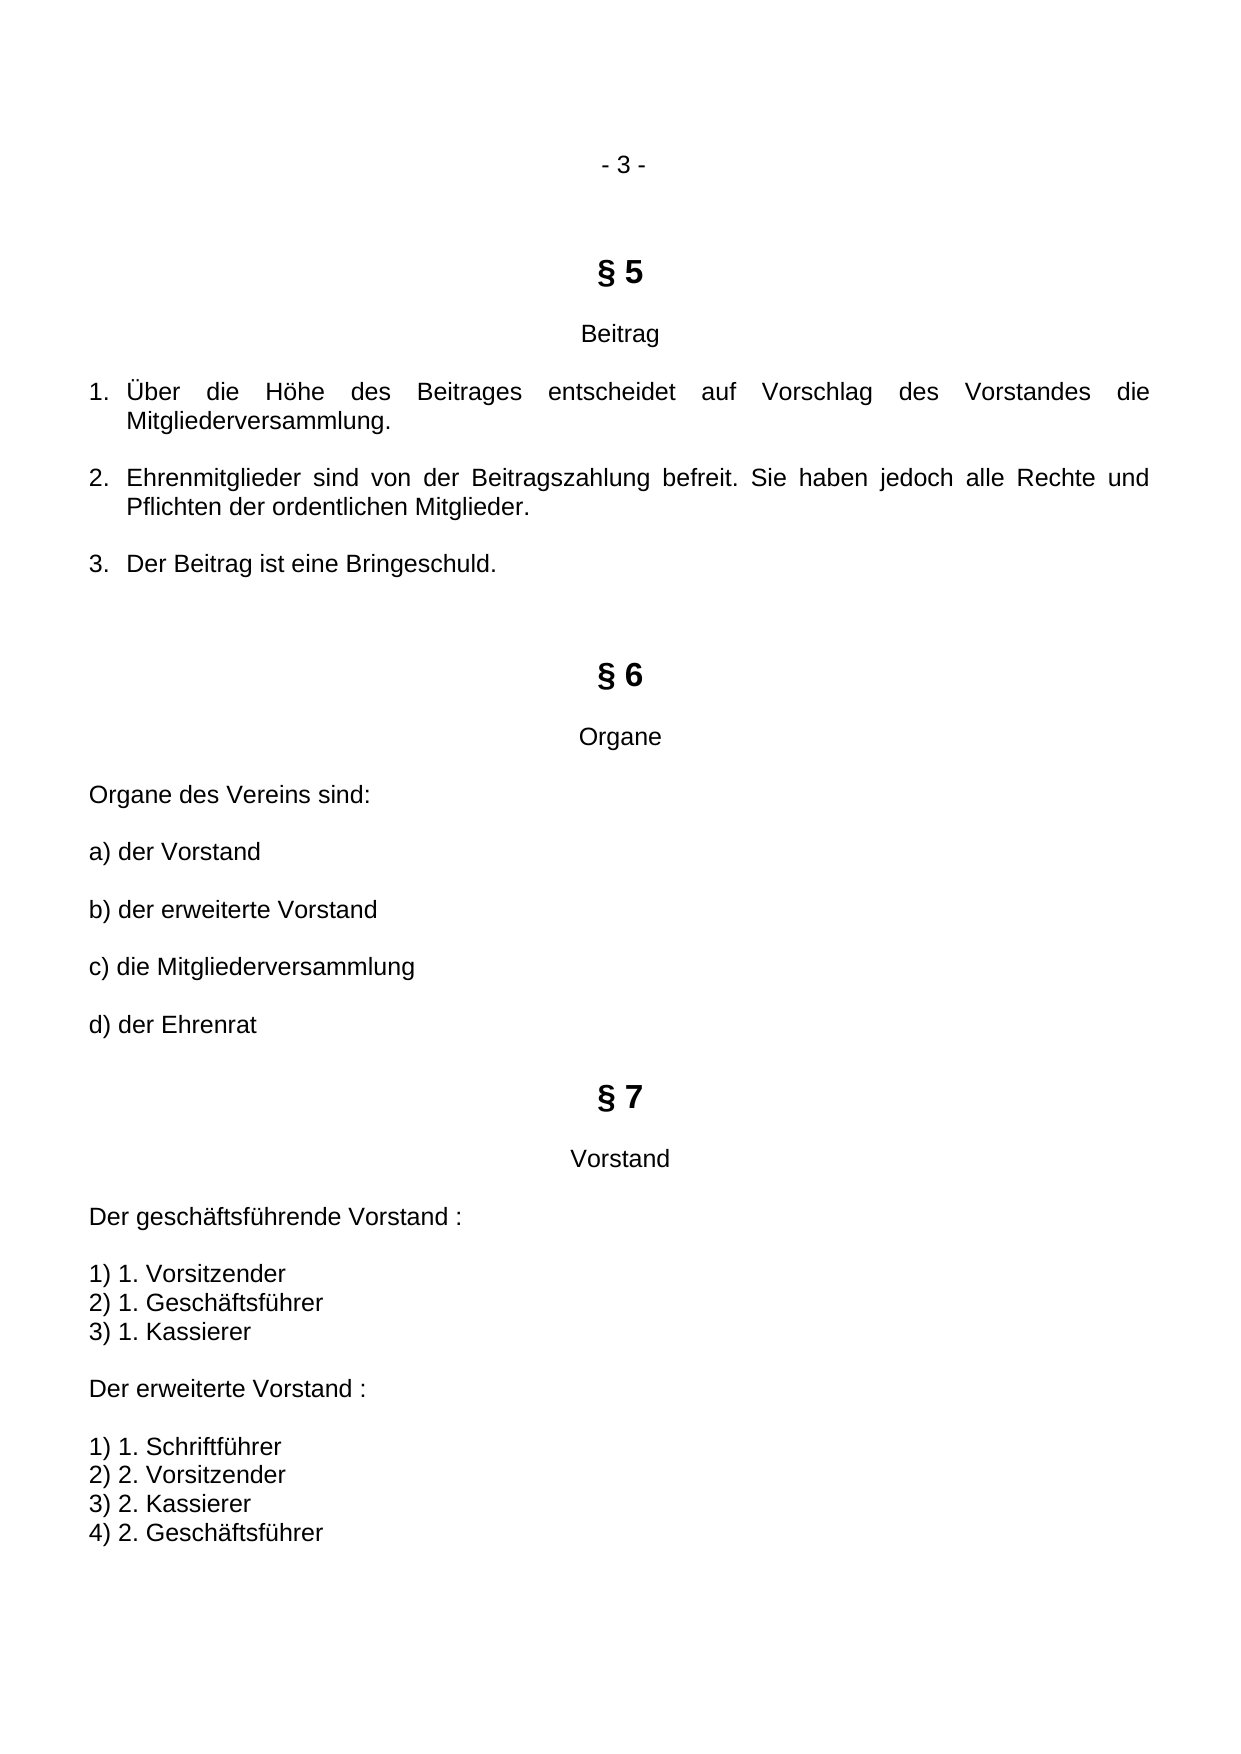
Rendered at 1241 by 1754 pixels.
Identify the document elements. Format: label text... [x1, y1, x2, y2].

text § 7 [89, 1077, 1152, 1115]
text Organe des Vereins sind: [89, 780, 1152, 808]
list Über die Höhe des Beitrages entscheidet auf Vorschlag des Vorstandes die Mitgliederversammlung. [89, 377, 1152, 434]
text Vorstand [89, 1144, 1152, 1173]
list Der Beitrag ist eine Bringeschuld. [89, 549, 1152, 578]
list Ehrenmitglieder sind von der Beitragszahlung befreit. Sie haben jedoch alle Rechte und Pflichten der ordentlichen Mitglieder. [89, 463, 1152, 521]
text 1) 1. Vorsitzender [89, 1259, 1152, 1288]
text a) der Vorstand [89, 837, 1152, 866]
text b) der erweiterte Vorstand [89, 895, 1152, 923]
text § 6 [89, 655, 1152, 693]
text 3) 2. Kassierer [89, 1489, 1152, 1518]
text Beitrag [89, 319, 1152, 348]
text Organe [89, 722, 1152, 751]
text 1) 1. Schriftführer [89, 1432, 1152, 1460]
text 2) 1. Geschäftsführer [89, 1288, 1152, 1317]
text c) die Mitgliederversammlung [89, 952, 1152, 981]
text d) der Ehrenrat [89, 1010, 1152, 1038]
text Der geschäftsführende Vorstand : [89, 1202, 1152, 1230]
text 3) 1. Kassierer [89, 1317, 1152, 1345]
text § 5 [89, 252, 1152, 291]
text 2) 2. Vorsitzender [89, 1460, 1152, 1489]
text 4) 2. Geschäftsführer [89, 1518, 1152, 1547]
text Der erweiterte Vorstand : [89, 1374, 1152, 1403]
